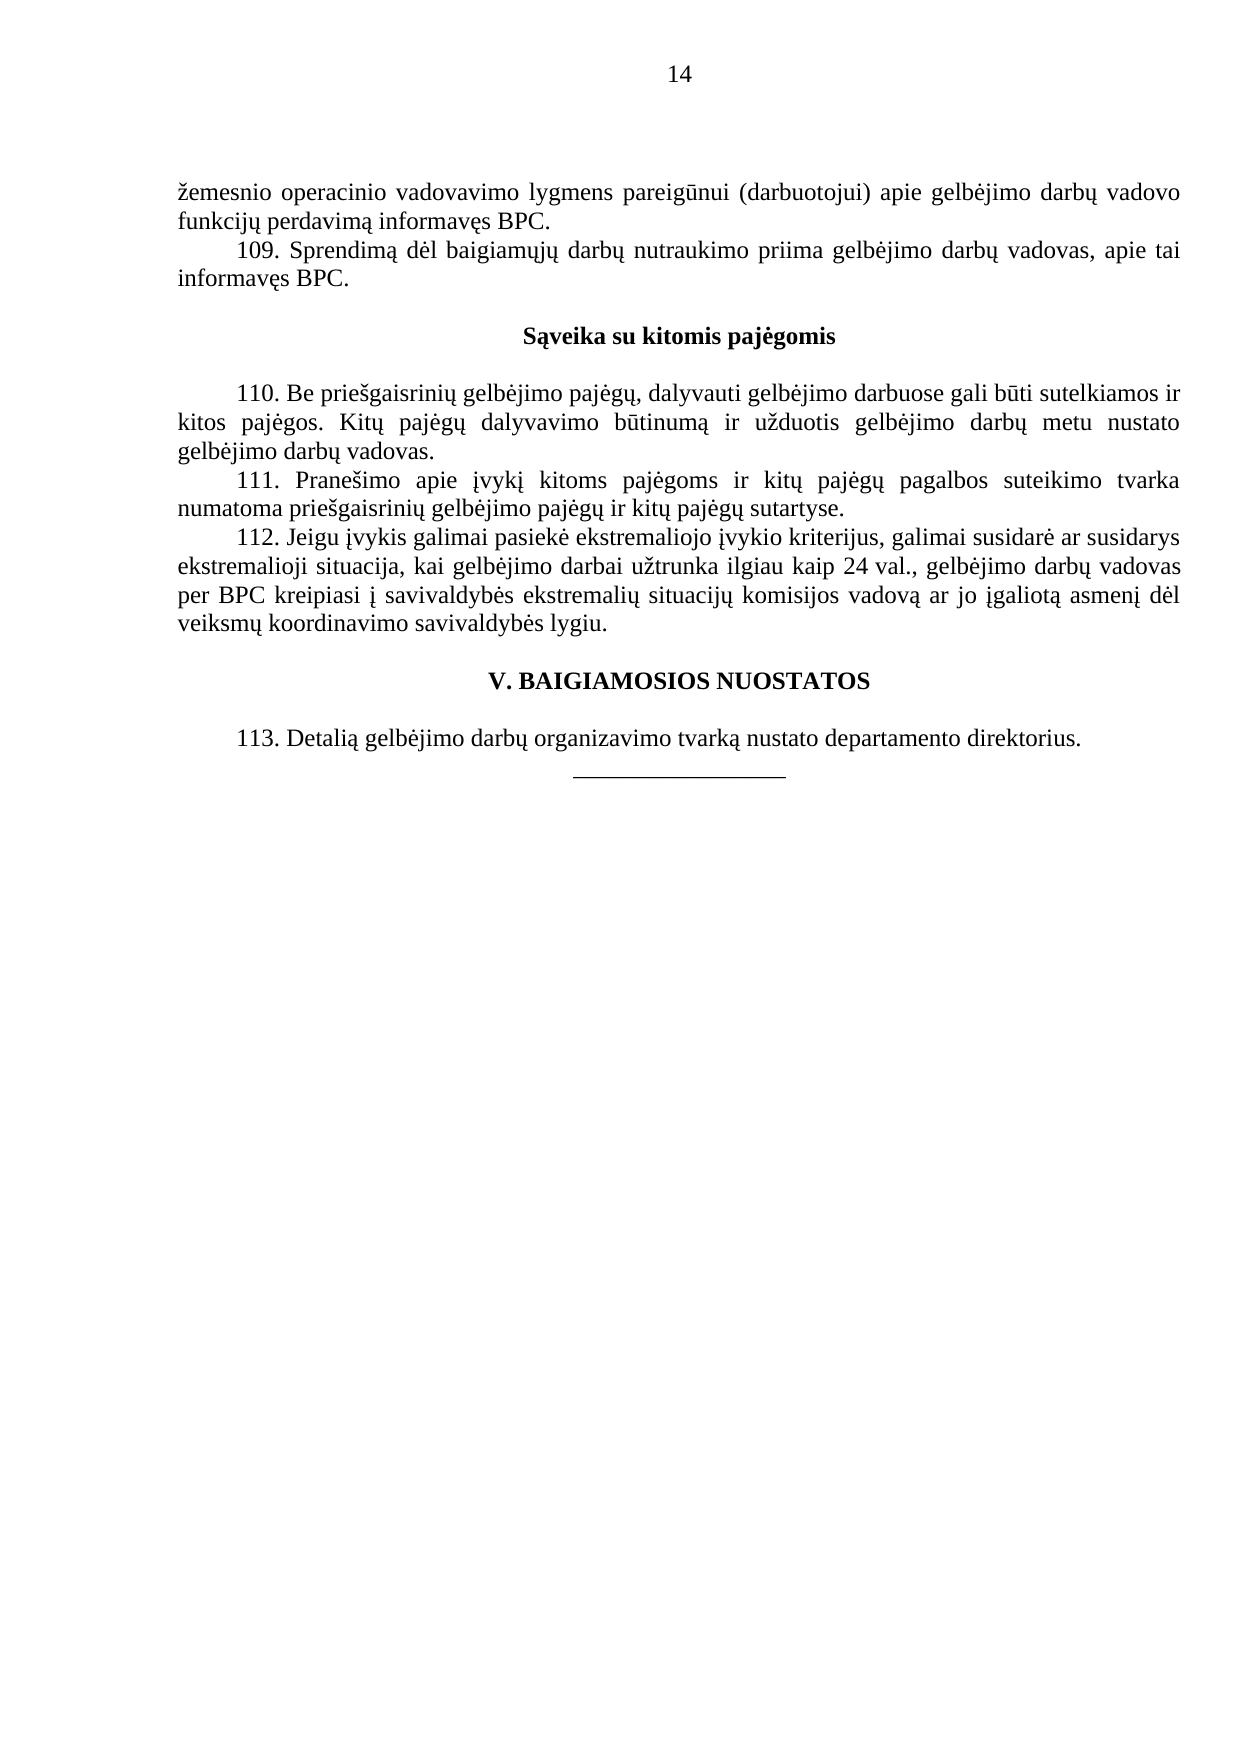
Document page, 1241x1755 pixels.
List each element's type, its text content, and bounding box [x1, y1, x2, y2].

text 113. Detalią gelbėjimo darbų organizavimo tvarką nustato departamento direktorius. [177, 723, 1181, 752]
text 111. Pranešimo apie įvykį kitoms pajėgoms ir kitų pajėgų pagalbos suteikimo tvarka numatoma priešgaisrinių gelbėjimo pajėgų ir kitų pajėgų sutartyse. [177, 465, 1181, 522]
text 112. Jeigu įvykis galimai pasiekė ekstremaliojo įvykio kriterijus, galimai susidarė ar susidarys ekstremalioji situacija, kai gelbėjimo darbai užtrunka ilgiau kaip 24 val., gelbėjimo darbų vadovas per BPC kreipiasi į savivaldybės ekstremalių situacijų komisijos vadovą ar jo įgaliotą asmenį dėl veiksmų koordinavimo savivaldybės lygiu. [177, 522, 1181, 637]
text 110. Be priešgaisrinių gelbėjimo pajėgų, dalyvauti gelbėjimo darbuose gali būti sutelkiamos ir kitos pajėgos. Kitų pajėgų dalyvavimo būtinumą ir užduotis gelbėjimo darbų metu nustato gelbėjimo darbų vadovas. [177, 378, 1181, 465]
text _________________ [177, 752, 1181, 781]
text žemesnio operacinio vadovavimo lygmens pareigūnui (darbuotojui) apie gelbėjimo darbų vadovo funkcijų perdavimą informavęs BPC. [177, 177, 1181, 235]
text Sąveika su kitomis pajėgomis [177, 321, 1181, 350]
text V. BAIGIAMOSIOS NUOSTATOS [177, 666, 1181, 695]
text 109. Sprendimą dėl baigiamųjų darbų nutraukimo priima gelbėjimo darbų vadovas, apie tai informavęs BPC. [177, 235, 1181, 292]
